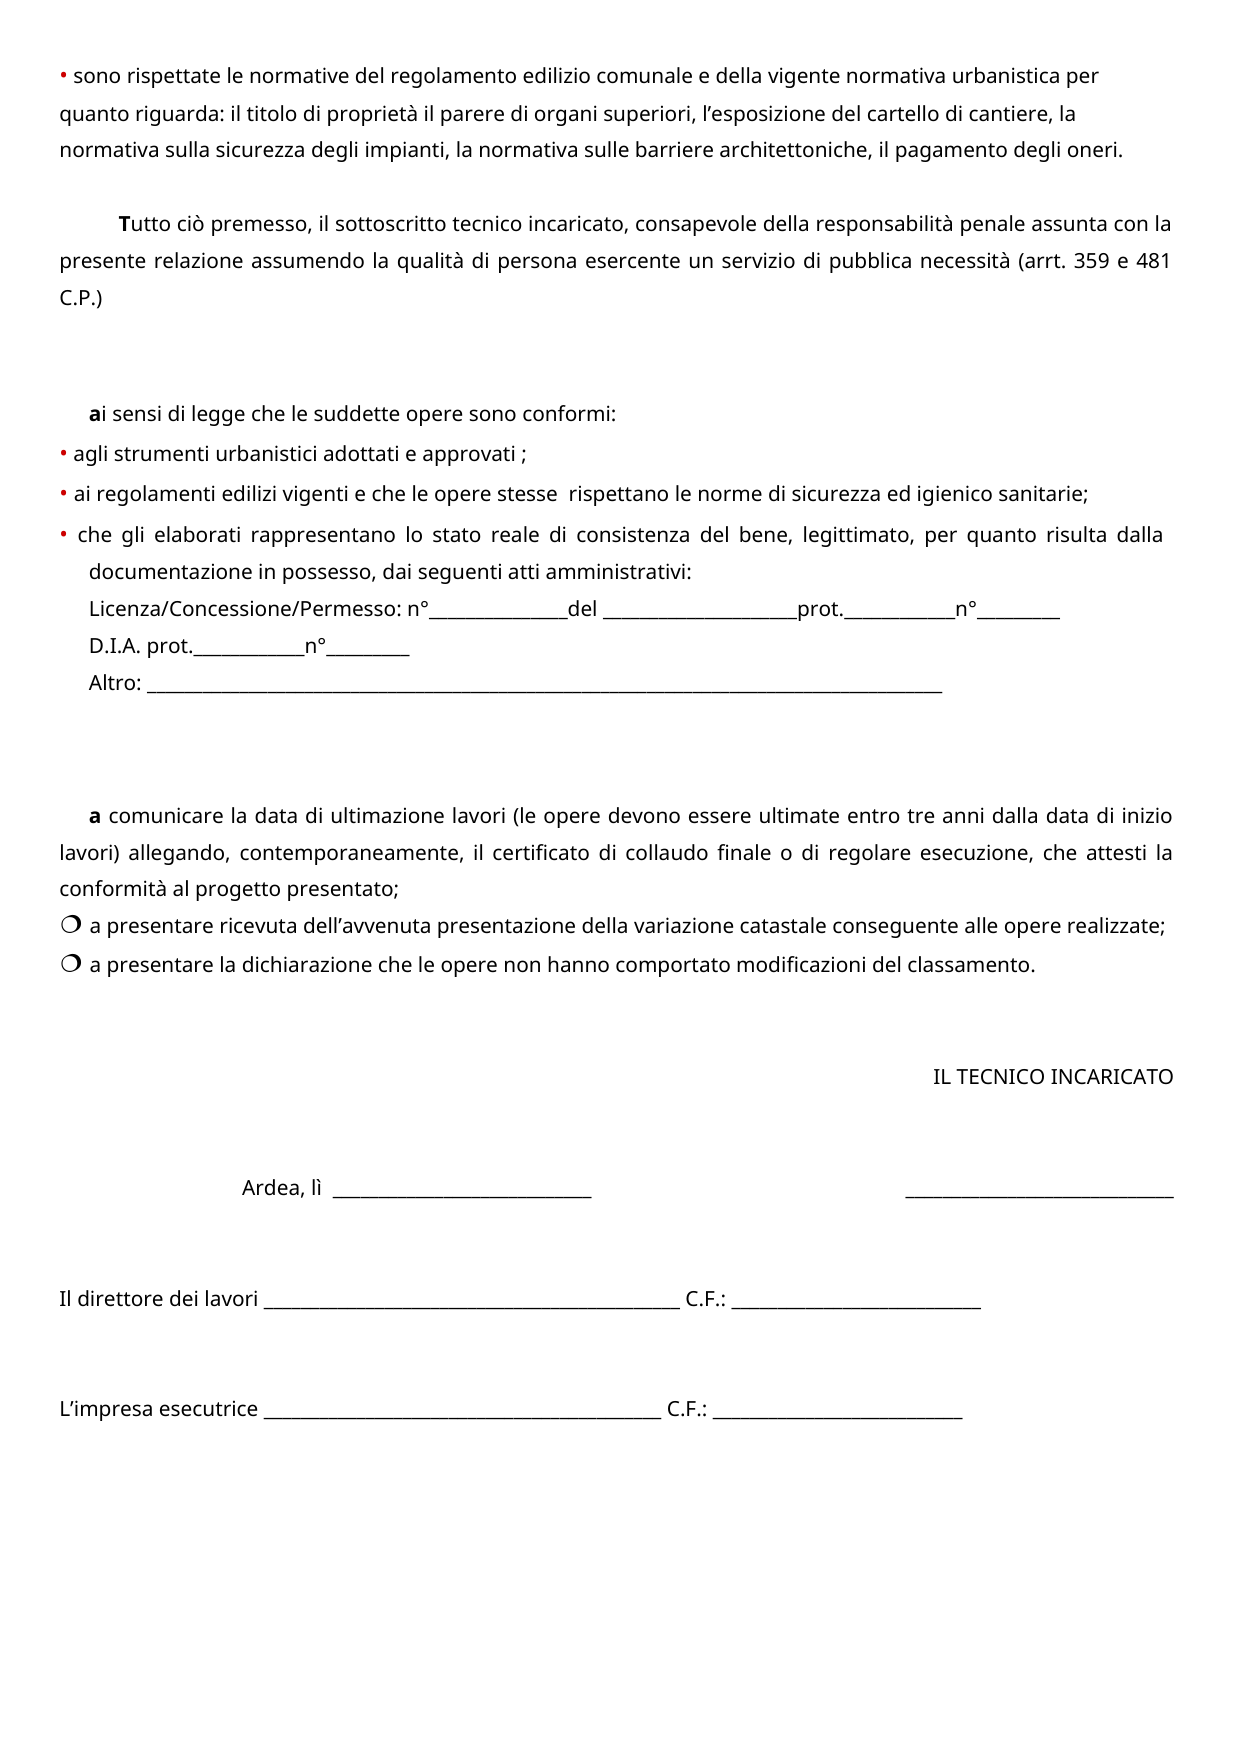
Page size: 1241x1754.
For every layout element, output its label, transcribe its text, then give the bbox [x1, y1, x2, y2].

text Altro: ______________________________________________________________________________________ [59, 668, 1174, 696]
text Licenza/Concessione/Permesso: n°_______________del _____________________prot.____________n°_________ [59, 594, 1174, 623]
text a comunicare la data di ultimazione lavori (le opere devono essere ultimate entro tre anni dalla data di inizio lavori) allegando, contemporaneamente, il certificato di collaudo finale o di regolare esecuzione, che attesti la conformità al progetto presentato; [59, 801, 1174, 903]
text L’impresa esecutrice ___________________________________________ C.F.: ___________________________ [59, 1394, 1174, 1423]
text IL TECNICO INCARICATO [59, 1062, 1174, 1091]
text ai sensi di legge che le suddette opere sono conformi: [59, 399, 1174, 428]
text • che gli elaborati rappresentano lo stato reale di consistenza del bene, legittimato, per quanto risulta dalla documentazione in possesso, dai seguenti atti amministrativi: [59, 518, 1174, 586]
text  a presentare la dichiarazione che le opere non hanno comportato modificazioni del classamento. [59, 950, 1174, 978]
text Il direttore dei lavori _____________________________________________ C.F.: ___________________________ [59, 1284, 1174, 1312]
text • agli strumenti urbanistici adottati e approvati ; [59, 436, 1174, 468]
text • ai regolamenti edilizi vigenti e che le opere stesse rispettano le norme di sicurezza ed igienico sanitarie; [59, 477, 1174, 508]
text  a presentare ricevuta dell’avvenuta presentazione della variazione catastale conseguente alle opere realizzate; [59, 911, 1174, 940]
text Ardea, lì ____________________________ _____________________________ [59, 1173, 1174, 1201]
text • sono rispettate le normative del regolamento edilizio comunale e della vigente normativa urbanistica per quanto riguarda: il titolo di proprietà il parere di organi superiori, l’esposizione del cartello di cantiere, la normativa sulla sicurezza degli impianti, la normativa sulle barriere architettoniche, il pagamento degli oneri. [59, 59, 1174, 164]
text D.I.A. prot.____________n°_________ [59, 631, 1174, 659]
text Tutto ciò premesso, il sottoscritto tecnico incaricato, consapevole della responsabilità penale assunta con la presente relazione assumendo la qualità di persona esercente un servizio di pubblica necessità (arrt. 359 e 481 C.P.) [59, 209, 1174, 312]
